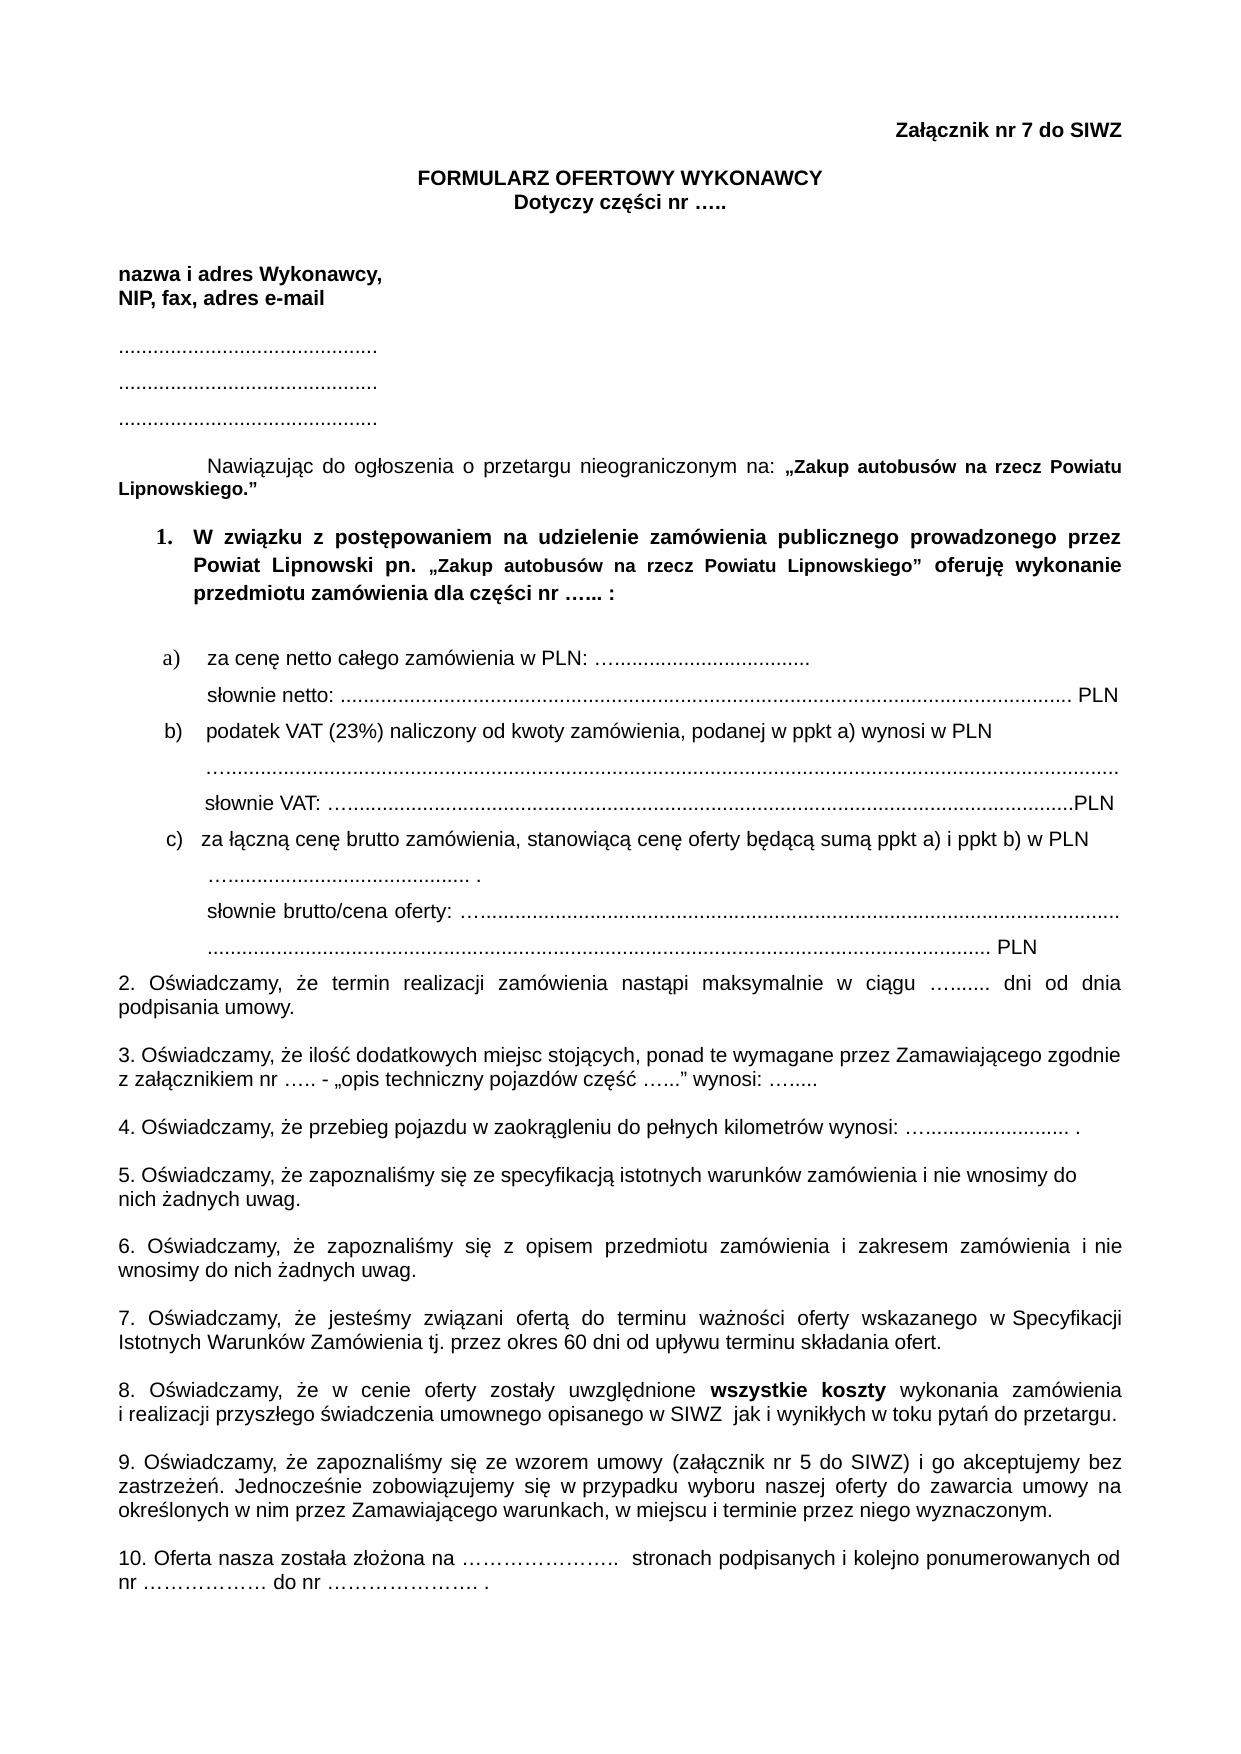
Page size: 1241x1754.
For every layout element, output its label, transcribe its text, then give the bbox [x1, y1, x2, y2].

list 8. Oświadczamy, że w cenie oferty zostały uwzględnione wszystkie koszty wykonania zamówienia i realizacji przyszłego świadczenia umownego opisanego w SIWZ jak i wynikłych w toku pytań do przetargu. [118, 1378, 1122, 1426]
text 4. Oświadczamy, że przebieg pojazdu w zaokrągleniu do pełnych kilometrów wynosi: …......................... . [118, 1114, 1122, 1138]
text 5. Oświadczamy, że zapoznaliśmy się ze specyfikacją istotnych warunków zamówienia i nie wnosimy do nich żadnych uwag. [118, 1162, 1122, 1210]
text ............................................. [118, 370, 1122, 394]
text 3. Oświadczamy, że ilość dodatkowych miejsc stojących, ponad te wymagane przez Zamawiającego zgodnie z załącznikiem nr ….. - „opis techniczny pojazdów część …...” wynosi: …..... [118, 1043, 1122, 1091]
list W związku z postępowaniem na udzielenie zamówienia publicznego prowadzonego przez Powiat Lipnowski pn. „Zakup autobusów na rzecz Powiatu Lipnowskiego” oferuję wykonanie przedmiotu zamówienia dla części nr …... : [156, 523, 1122, 604]
text ............................................. [118, 334, 1122, 358]
text słownie VAT: …..............................................................................................................................PLN [118, 791, 1122, 815]
text c) za łączną cenę brutto zamówienia, stanowiącą cenę oferty będącą sumą ppkt a) i ppkt b) w PLN ….......................................... . [118, 827, 1122, 887]
text Załącznik nr 7 do SIWZ [118, 118, 1122, 142]
text b) podatek VAT (23%) naliczony od kwoty zamówienia, podanej w ppkt a) wynosi w PLN [118, 719, 1122, 743]
text NIP, fax, adres e-mail [118, 286, 1122, 310]
list 7. Oświadczamy, że jesteśmy związani ofertą do terminu ważności oferty wskazanego w Specyfikacji Istotnych Warunków Zamówienia tj. przez okres 60 dni od upływu terminu składania ofert. [118, 1306, 1122, 1354]
list 9. Oświadczamy, że zapoznaliśmy się ze wzorem umowy (załącznik nr 5 do SIWZ) i go akceptujemy bez zastrzeżeń. Jednocześnie zobowiązujemy się w przypadku wyboru naszej oferty do zawarcia umowy na określonych w nim przez Zamawiającego warunkach, w miejscu i terminie przez niego wyznaczonym. [118, 1450, 1122, 1522]
list 10. Oferta nasza została złożona na ………………….. stronach podpisanych i kolejno ponumerowanych od nr ……………… do nr …………………. . [118, 1546, 1122, 1594]
text ............................................. [118, 406, 1122, 429]
list za cenę netto całego zamówienia w PLN: ….................................. [162, 644, 1122, 670]
list 6. Oświadczamy, że zapoznaliśmy się z opisem przedmiotu zamówienia i zakresem zamówienia i nie wnosimy do nich żadnych uwag. [118, 1234, 1122, 1282]
text 2. Oświadczamy, że termin realizacji zamówienia nastąpi maksymalnie w ciągu …....... dni od dnia podpisania umowy. [118, 971, 1122, 1019]
text słownie netto: ............................................................................................................................... PLN [207, 683, 1122, 707]
text Nawiązując do ogłoszenia o przetargu nieograniczonym na: „Zakup autobusów na rzecz Powiatu Lipnowskiego.” [118, 453, 1122, 499]
text słownie brutto/cena oferty: …............................................................................................................... ........................................................................................................................................ PLN [118, 899, 1122, 959]
subtitle FORMULARZ OFERTOWY WYKONAWCY [118, 166, 1122, 190]
text Dotyczy części nr ….. [118, 190, 1122, 214]
text nazwa i adres Wykonawcy, [118, 262, 1122, 286]
text …........................................................................................................................................................... [118, 755, 1122, 779]
